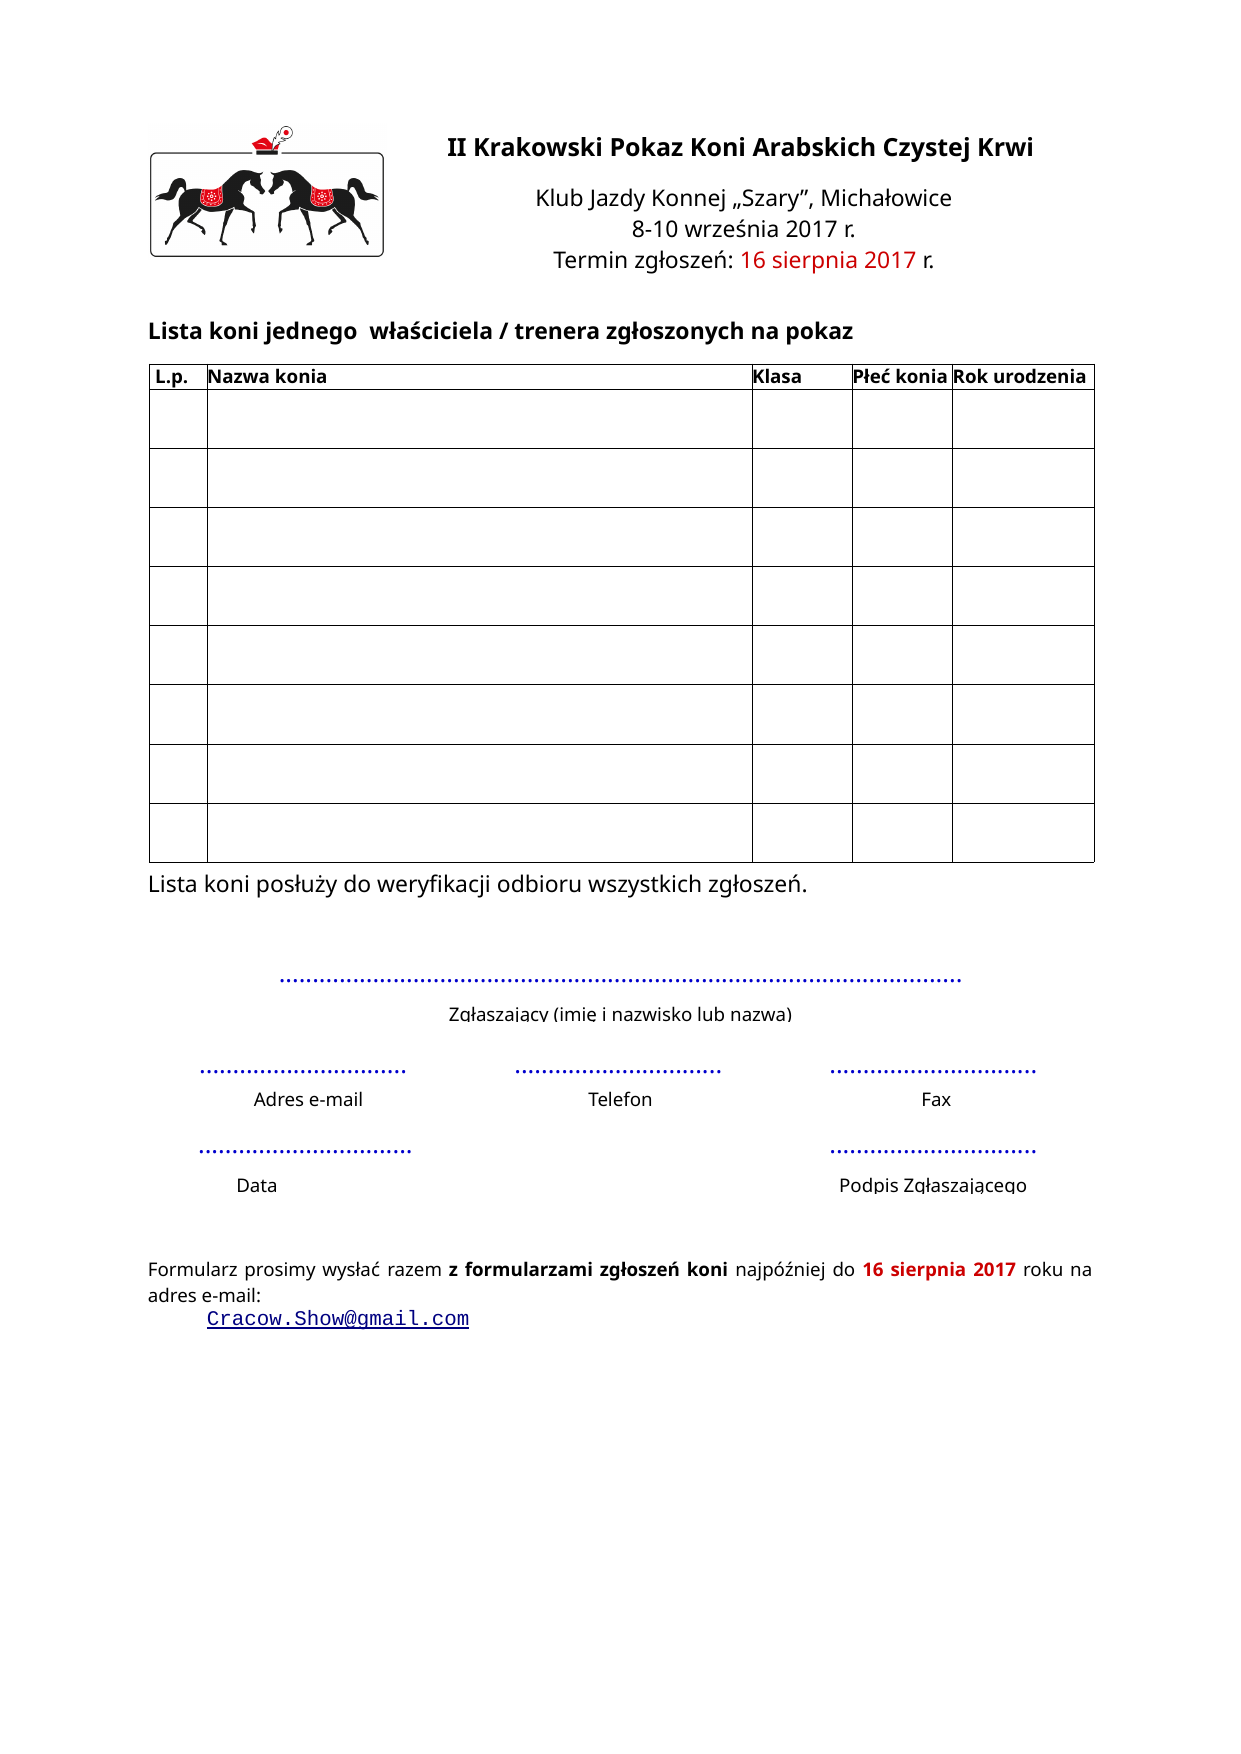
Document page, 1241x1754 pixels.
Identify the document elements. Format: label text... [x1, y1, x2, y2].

table_header L.p. [150, 365, 207, 389]
table_header Płeć konia [853, 365, 952, 389]
table_cell [208, 745, 752, 802]
table_cell Telefon [463, 1087, 778, 1108]
table_header II Krakowski Pokaz Koni Arabskich Czystej Krwi Klub Jazdy Konnej „Szary”, Michałowice 8-10 września 2017 r. Termin zgłoszeń: 16 sierpnia 2017 r. [401, 118, 1086, 281]
table_cell [208, 685, 752, 743]
table_cell [208, 449, 752, 507]
table_cell [953, 567, 1094, 625]
table_cell ............................... [778, 1108, 1093, 1167]
table_cell [853, 626, 952, 684]
table_cell [463, 1167, 778, 1199]
table_cell [953, 390, 1094, 448]
table_cell Adres e-mail [148, 1087, 463, 1108]
text Lista koni posłuży do weryfikacji odbioru wszystkich zgłoszeń. [148, 868, 1093, 899]
table_cell [853, 567, 952, 625]
table_cell Data [148, 1167, 463, 1199]
table_cell [953, 626, 1094, 684]
table_cell [853, 449, 952, 507]
table_cell [208, 567, 752, 625]
table_cell Zgłaszający (imię i nazwisko lub nazwa) [148, 995, 1093, 1027]
table_cell [953, 508, 1094, 566]
table_cell [150, 745, 207, 802]
table_cell [853, 508, 952, 566]
table_cell [150, 804, 207, 862]
picture [147, 123, 387, 260]
table_cell [150, 390, 207, 448]
table_cell [753, 567, 852, 625]
table_header Rok urodzenia [953, 365, 1094, 389]
table_cell [753, 685, 852, 743]
text Cracow.Show@gmail.com [207, 1308, 1093, 1331]
text Formularz prosimy wysłać razem z formularzami zgłoszeń koni najpóźniej do 16 sierpnia 2017 roku na adres e-mail: [148, 1257, 1093, 1308]
table_cell [853, 390, 952, 448]
table_cell [150, 685, 207, 743]
table_cell [753, 626, 852, 684]
table_cell [753, 390, 852, 448]
table_cell [753, 804, 852, 862]
table_cell [753, 449, 852, 507]
table_header Nazwa konia [208, 365, 752, 389]
table_cell [953, 449, 1094, 507]
table_cell ................................ [148, 1108, 463, 1167]
table_cell ............................... [148, 1028, 463, 1087]
table_cell [953, 804, 1094, 862]
table_cell Fax [778, 1087, 1093, 1108]
table_cell [953, 745, 1094, 802]
table_cell [953, 685, 1094, 743]
table_cell [208, 804, 752, 862]
table_header ...................................................................................................... [148, 936, 1093, 995]
table_header [148, 118, 401, 281]
table_cell [150, 626, 207, 684]
table_header [1086, 118, 1093, 281]
table_cell Podpis Zgłaszającego [778, 1167, 1093, 1199]
table_cell ............................... [778, 1028, 1093, 1087]
table_cell [208, 626, 752, 684]
text Lista koni jednego właściciela / trenera zgłoszonych na pokaz [148, 315, 1033, 346]
table_cell [753, 745, 852, 802]
table_cell ............................... [463, 1028, 778, 1087]
table_cell [150, 449, 207, 507]
table_cell [753, 508, 852, 566]
table_cell [853, 685, 952, 743]
table_cell [853, 745, 952, 802]
table_cell [150, 508, 207, 566]
table_cell [208, 508, 752, 566]
table_cell [150, 567, 207, 625]
table_cell [463, 1108, 778, 1167]
table_cell [208, 390, 752, 448]
table_header Klasa [753, 365, 852, 389]
table_cell [853, 804, 952, 862]
